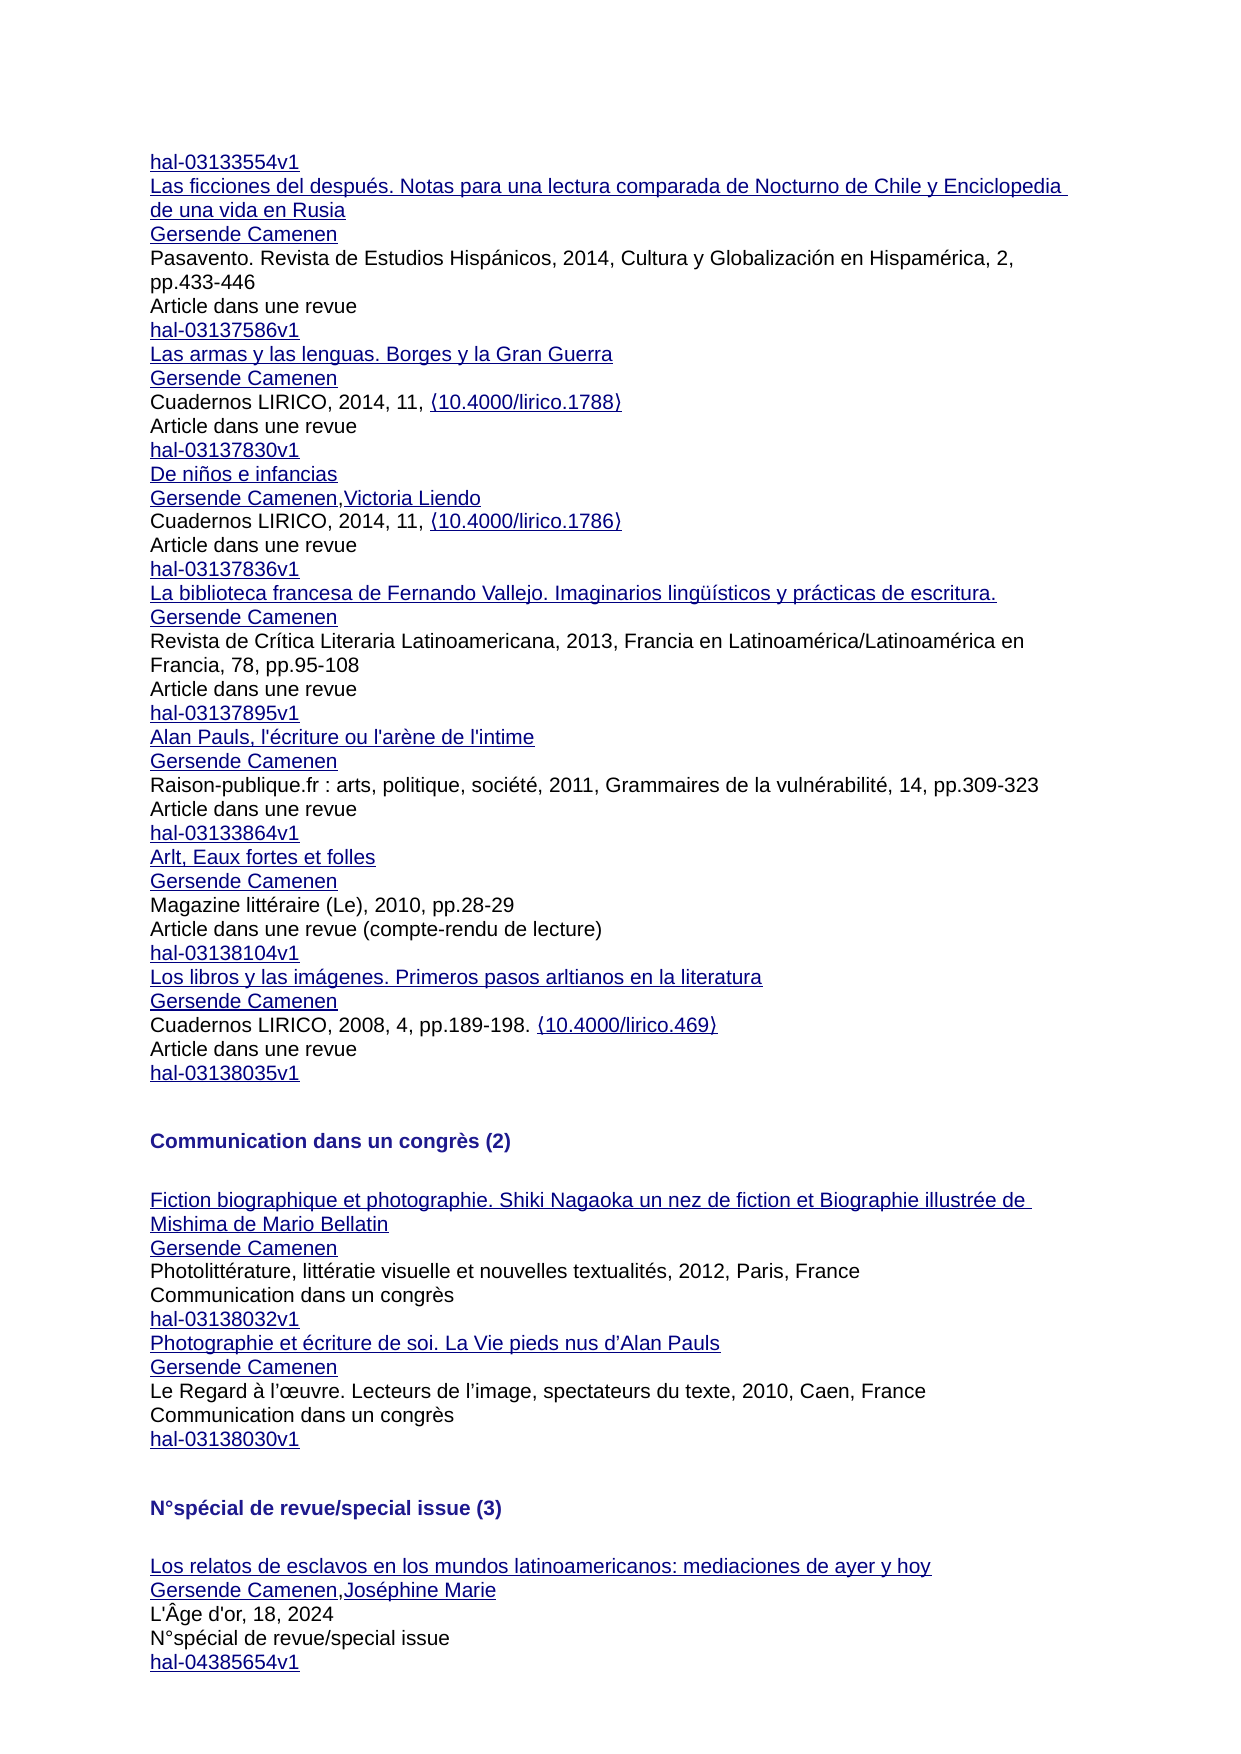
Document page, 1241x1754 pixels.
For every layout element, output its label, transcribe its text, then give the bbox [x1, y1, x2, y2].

table_cell Las ficciones del después. Notas para una lectura comparada de Nocturno de Chile y Enciclopedia de una vida en Rusia Gersende Camenen Pasavento. Revista de Estudios Hispánicos, 2014, Cultura y Globalización en Hispamérica, 2, pp.433-446 Article dans une revue hal-03137586v1 [150, 174, 1090, 342]
subtitle N°spécial de revue/special issue (3) [150, 1496, 1090, 1520]
table_cell Photographie et écriture de soi. La Vie pieds nus d’Alan Pauls Gersende Camenen Le Regard à l’œuvre. Lecteurs de l’image, spectateurs du texte, 2010, Caen, France Communication dans un congrès hal-03138030v1 [150, 1331, 1090, 1451]
table_cell Arlt, Eaux fortes et folles Gersende Camenen Magazine littéraire (Le), 2010, pp.28-29 Article dans une revue (compte-rendu de lecture) hal-03138104v1 [150, 845, 1090, 964]
table_cell La biblioteca francesa de Fernando Vallejo. Imaginarios lingüísticos y prácticas de escritura. Gersende Camenen Revista de Crítica Literaria Latinoamericana, 2013, Francia en Latinoamérica/Latinoamérica en Francia, 78, pp.95-108 Article dans une revue hal-03137895v1 [150, 581, 1090, 725]
table_header Fiction biographique et photographie. Shiki Nagaoka un nez de fiction et Biographie illustrée de Mishima de Mario Bellatin Gersende Camenen Photolittérature, littératie visuelle et nouvelles textualités, 2012, Paris, France Communication dans un congrès hal-03138032v1 [150, 1188, 1090, 1331]
table_cell De niños e infancias Gersende Camenen,Victoria Liendo Cuadernos LIRICO, 2014, 11, ⟨10.4000/lirico.1786⟩ Article dans une revue hal-03137836v1 [150, 461, 1090, 581]
table_header Los relatos de esclavos en los mundos latinoamericanos: mediaciones de ayer y hoy Gersende Camenen,Joséphine Marie L'Âge d'or, 18, 2024 N°spécial de revue/special issue hal-04385654v1 [150, 1554, 1090, 1674]
subtitle Communication dans un congrès (2) [150, 1129, 1090, 1153]
table_cell hal-03133554v1 [150, 150, 1090, 174]
table_cell Los libros y las imágenes. Primeros pasos arltianos en la literatura Gersende Camenen Cuadernos LIRICO, 2008, 4, pp.189-198. ⟨10.4000/lirico.469⟩ Article dans une revue hal-03138035v1 [150, 965, 1090, 1084]
table_cell Alan Pauls, l'écriture ou l'arène de l'intime Gersende Camenen Raison-publique.fr : arts, politique, société, 2011, Grammaires de la vulnérabilité, 14, pp.309-323 Article dans une revue hal-03133864v1 [150, 725, 1090, 845]
table_cell Las armas y las lenguas. Borges y la Gran Guerra Gersende Camenen Cuadernos LIRICO, 2014, 11, ⟨10.4000/lirico.1788⟩ Article dans une revue hal-03137830v1 [150, 342, 1090, 461]
